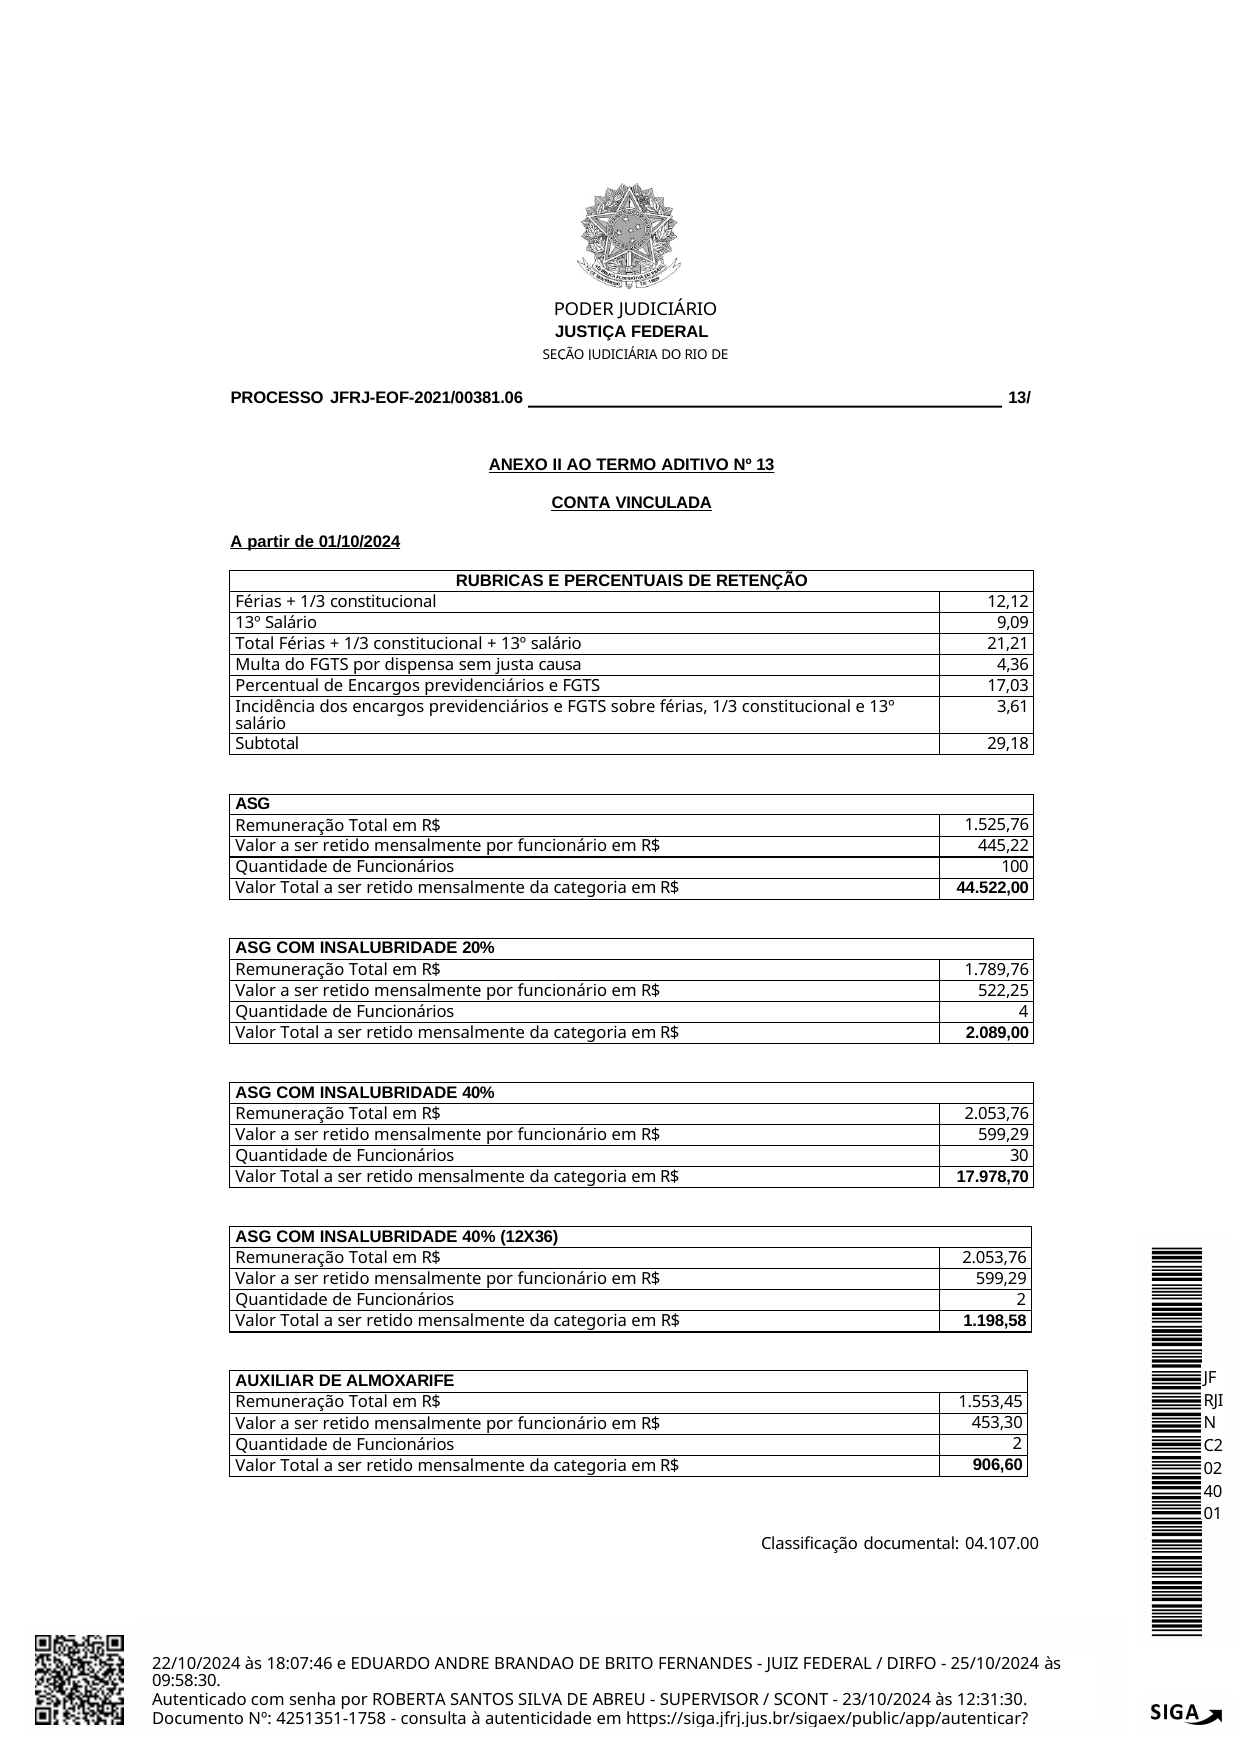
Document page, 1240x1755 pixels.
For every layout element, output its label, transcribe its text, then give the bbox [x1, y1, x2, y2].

table_cell Remuneração Total em R$ [230, 815, 939, 836]
table_cell 906,60 [940, 1456, 1027, 1476]
text JFRJINC202400130 [1203, 1366, 1224, 1519]
table_cell 100 [940, 858, 1033, 877]
table_cell Remuneração Total em R$ [230, 1248, 939, 1268]
table_header ASG COM INSALUBRIDADE 40% [230, 1083, 1033, 1103]
table_cell 445,22 [940, 837, 1033, 856]
table_cell Férias + 1/3 constitucional [230, 592, 939, 612]
table_cell 17.978,70 [940, 1167, 1033, 1187]
table_header AUXILIAR DE ALMOXARIFE [230, 1371, 1027, 1392]
table_cell 44.522,00 [940, 879, 1033, 898]
table_cell Valor Total a ser retido mensalmente da categoria em R$ [230, 879, 939, 898]
table_cell 1.525,76 [940, 815, 1033, 836]
table_cell Remuneração Total em R$ [230, 1393, 939, 1412]
table_cell 13º Salário [230, 613, 939, 633]
table_cell 2.089,00 [940, 1023, 1033, 1043]
table_cell 3,61 [940, 697, 1033, 733]
table_cell Total Férias + 1/3 constitucional + 13º salário [230, 634, 939, 654]
table_cell 21,21 [940, 634, 1033, 654]
table_cell 2.053,76 [940, 1248, 1031, 1268]
table_cell Valor Total a ser retido mensalmente da categoria em R$ [230, 1456, 939, 1476]
table_cell Quantidade de Funcionários [230, 1290, 939, 1310]
table_cell Multa do FGTS por dispensa sem justa causa [230, 655, 939, 675]
table_header ASG [230, 795, 1033, 814]
table_cell Quantidade de Funcionários [230, 1002, 939, 1022]
table_cell Valor Total a ser retido mensalmente da categoria em R$ [230, 1167, 939, 1187]
table_cell 1.789,76 [940, 960, 1033, 979]
table_cell 4 [940, 1002, 1033, 1022]
table_cell Quantidade de Funcionários [230, 858, 939, 877]
text Classificação documental: 04.107.00 [761, 1531, 1092, 1554]
table_cell Percentual de Encargos previdenciários e FGTS [230, 676, 939, 696]
table_cell 30 [940, 1146, 1033, 1166]
table_cell 1.198,58 [940, 1311, 1031, 1331]
table_cell Valor a ser retido mensalmente por funcionário em R$ [230, 1414, 939, 1433]
table_cell 9,09 [940, 613, 1033, 633]
table_cell Subtotal [230, 734, 939, 754]
table_cell Incidência dos encargos previdenciários e FGTS sobre férias, 1/3 constitucional e 13º salário [230, 697, 939, 733]
table_cell 1.553,45 [940, 1393, 1027, 1412]
table_cell Valor a ser retido mensalmente por funcionário em R$ [230, 1125, 939, 1145]
table_cell Valor Total a ser retido mensalmente da categoria em R$ [230, 1311, 939, 1331]
table_cell 2.053,76 [940, 1104, 1033, 1124]
table_cell 29,18 [940, 734, 1033, 754]
table_cell Quantidade de Funcionários [230, 1435, 939, 1454]
table_header ASG COM INSALUBRIDADE 20% [230, 939, 1033, 959]
table_header ASG COM INSALUBRIDADE 40% (12X36) [230, 1227, 1031, 1247]
table_cell 2 [940, 1435, 1027, 1454]
table_cell Valor a ser retido mensalmente por funcionário em R$ [230, 837, 939, 856]
table_cell 522,25 [940, 981, 1033, 1001]
table_cell Valor a ser retido mensalmente por funcionário em R$ [230, 981, 939, 1001]
table_cell 17,03 [940, 676, 1033, 696]
text ANEXO II AO TERMO ADITIVO Nº 13 [171, 455, 1092, 474]
table_cell Quantidade de Funcionários [230, 1146, 939, 1166]
table_cell Valor Total a ser retido mensalmente da categoria em R$ [230, 1023, 939, 1043]
table_cell Valor a ser retido mensalmente por funcionário em R$ [230, 1269, 939, 1289]
table_cell 599,29 [940, 1125, 1033, 1145]
table_cell 12,12 [940, 592, 1033, 612]
table_cell Remuneração Total em R$ [230, 960, 939, 979]
subtitle A partir de 01/10/2024 [230, 531, 1092, 551]
table_cell 453,30 [940, 1414, 1027, 1433]
table_header RUBRICAS E PERCENTUAIS DE RETENÇÃO [230, 571, 1033, 591]
table_cell 599,29 [940, 1269, 1031, 1289]
table_cell 2 [940, 1290, 1031, 1310]
table_cell Remuneração Total em R$ [230, 1104, 939, 1124]
subtitle CONTA VINCULADA [172, 493, 1092, 512]
table_cell 4,36 [940, 655, 1033, 675]
